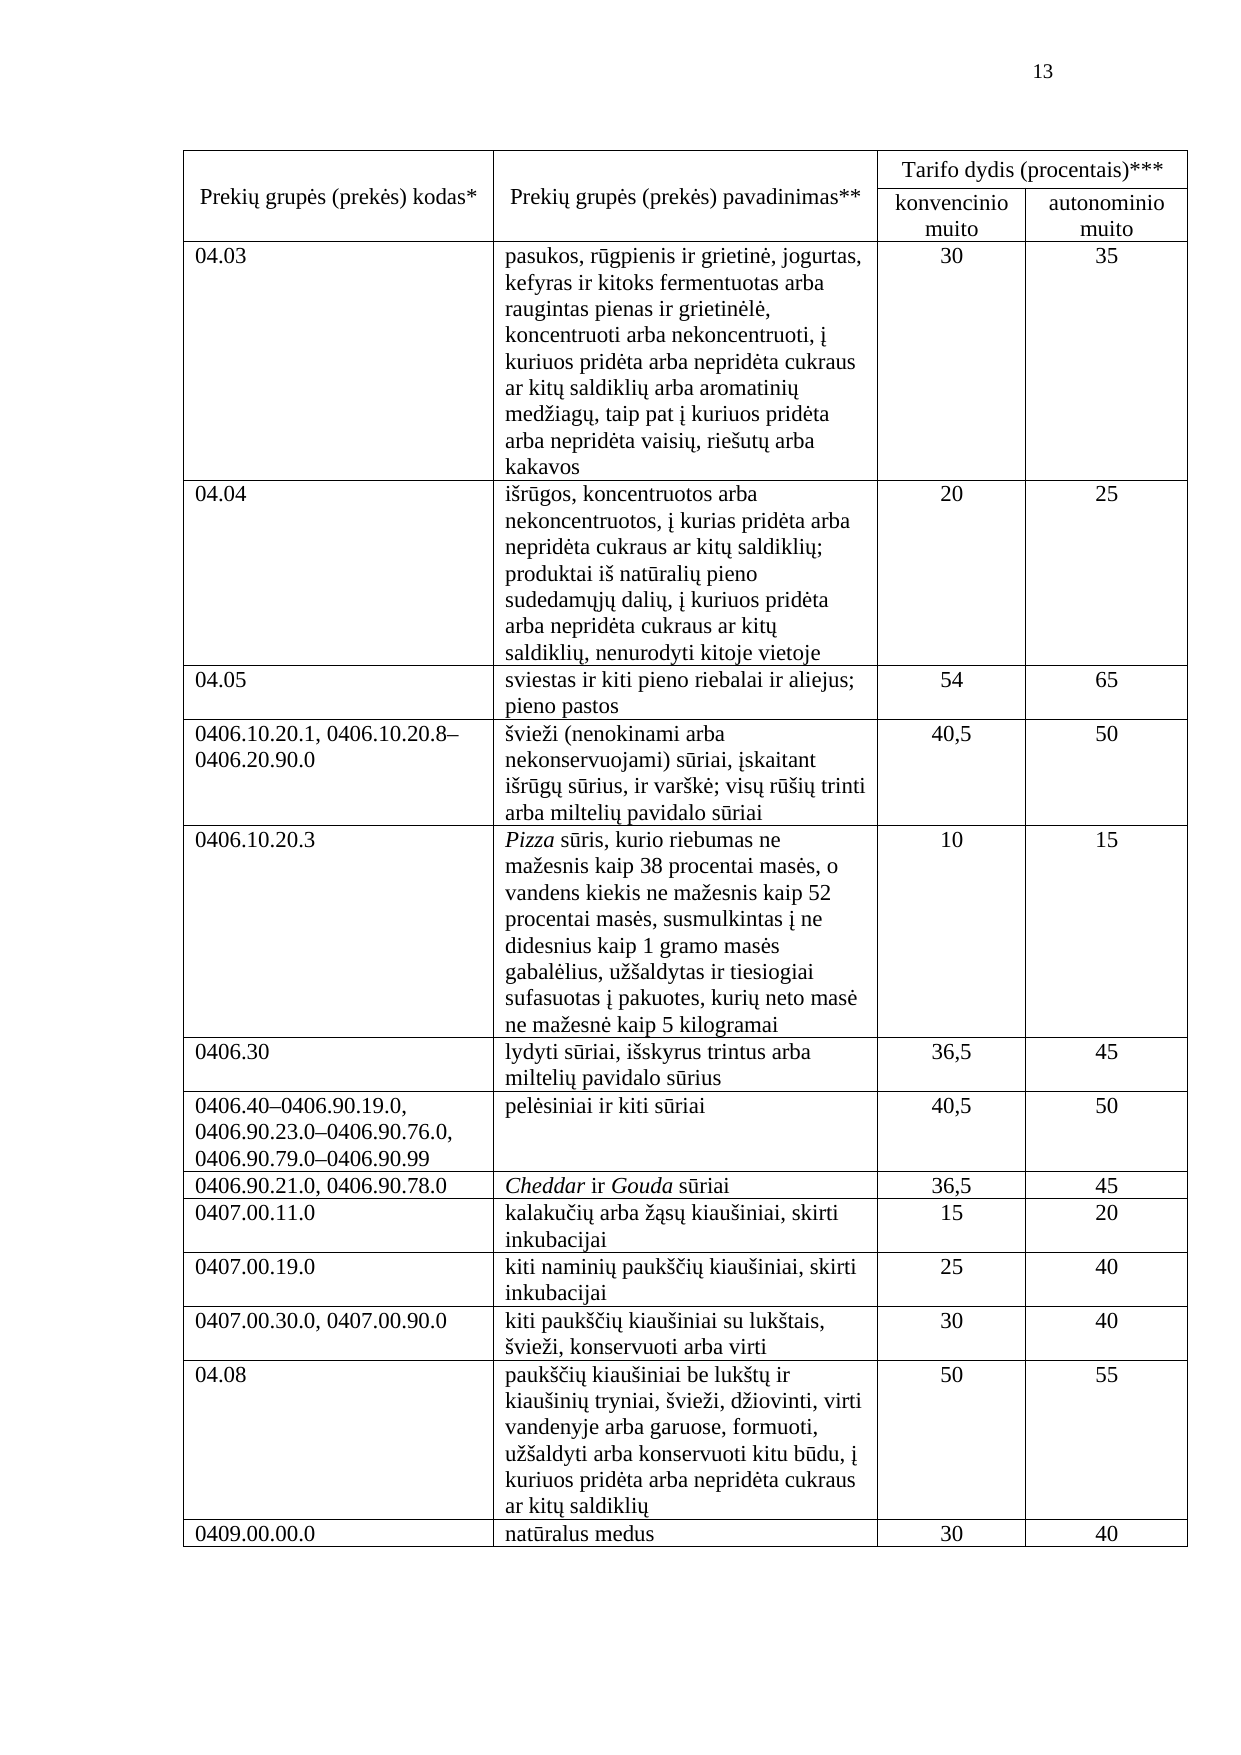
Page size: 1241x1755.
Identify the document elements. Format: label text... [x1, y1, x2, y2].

table_cell 10 [878, 826, 1025, 1037]
table_cell pasukos, rūgpienis ir grietinė, jogurtas, kefyras ir kitoks fermentuotas arba raugintas pienas ir grietinėlė, koncentruoti arba nekoncentruoti, į kuriuos pridėta arba nepridėta cukraus ar kitų saldiklių arba aromatinių medžiagų, taip pat į kuriuos pridėta arba nepridėta vaisių, riešutų arba kakavos [494, 242, 877, 479]
table_cell 0406.90.21.0, 0406.90.78.0 [184, 1172, 493, 1198]
table_cell 0406.10.20.3 [184, 826, 493, 1037]
table_cell 30 [878, 1520, 1025, 1546]
table_cell 0407.00.19.0 [184, 1253, 493, 1306]
table_cell 20 [878, 481, 1025, 665]
table_cell Cheddar ir Gouda sūriai [494, 1172, 877, 1198]
table_cell autonominio muito [1026, 189, 1187, 241]
table_cell 15 [1026, 826, 1187, 1037]
table_cell paukščių kiaušiniai be lukštų ir kiaušinių tryniai, švieži, džiovinti, virti vandenyje arba garuose, formuoti, užšaldyti arba konservuoti kitu būdu, į kuriuos pridėta arba nepridėta cukraus ar kitų saldiklių [494, 1361, 877, 1519]
table_cell 36,5 [878, 1038, 1025, 1091]
table_cell 0406.30 [184, 1038, 493, 1091]
table_cell 40 [1026, 1307, 1187, 1359]
table_cell 50 [1026, 720, 1187, 825]
table_cell sviestas ir kiti pieno riebalai ir aliejus; pieno pastos [494, 666, 877, 719]
table_cell 04.03 [184, 242, 493, 479]
table_cell 0406.10.20.1, 0406.10.20.8–0406.20.90.0 [184, 720, 493, 825]
table_cell 25 [878, 1253, 1025, 1306]
table_cell 54 [878, 666, 1025, 719]
table_cell 65 [1026, 666, 1187, 719]
table_cell 40 [1026, 1520, 1187, 1546]
table_cell 20 [1026, 1199, 1187, 1252]
table_cell 0407.00.11.0 [184, 1199, 493, 1252]
table_cell konvencinio muito [878, 189, 1025, 241]
table_cell 50 [1026, 1092, 1187, 1171]
table_cell 40 [1026, 1253, 1187, 1306]
table_cell 50 [878, 1361, 1025, 1519]
table_cell 45 [1026, 1038, 1187, 1091]
table_cell kalakučių arba žąsų kiaušiniai, skirti inkubacijai [494, 1199, 877, 1252]
table_cell išrūgos, koncentruotos arba nekoncentruotos, į kurias pridėta arba nepridėta cukraus ar kitų saldiklių; produktai iš natūralių pieno sudedamųjų dalių, į kuriuos pridėta arba nepridėta cukraus ar kitų saldiklių, nenurodyti kitoje vietoje [494, 481, 877, 665]
table_cell kiti paukščių kiaušiniai su lukštais, švieži, konservuoti arba virti [494, 1307, 877, 1359]
table_cell natūralus medus [494, 1520, 877, 1546]
table_cell 0406.40–0406.90.19.0, 0406.90.23.0–0406.90.76.0, 0406.90.79.0–0406.90.99 [184, 1092, 493, 1171]
table_cell 04.05 [184, 666, 493, 719]
table_cell 30 [878, 1307, 1025, 1359]
table_cell Pizza sūris, kurio riebumas ne mažesnis kaip 38 procentai masės, o vandens kiekis ne mažesnis kaip 52 procentai masės, susmulkintas į ne didesnius kaip 1 gramo masės gabalėlius, užšaldytas ir tiesiogiai sufasuotas į pakuotes, kurių neto masė ne mažesnė kaip 5 kilogramai [494, 826, 877, 1037]
table_cell 15 [878, 1199, 1025, 1252]
table_cell lydyti sūriai, išskyrus trintus arba miltelių pavidalo sūrius [494, 1038, 877, 1091]
table_header Prekių grupės (prekės) kodas* [184, 151, 493, 241]
table_cell 0407.00.30.0, 0407.00.90.0 [184, 1307, 493, 1359]
table_header Prekių grupės (prekės) pavadinimas** [494, 151, 877, 241]
table_cell 25 [1026, 481, 1187, 665]
table_cell 40,5 [878, 1092, 1025, 1171]
table_cell 40,5 [878, 720, 1025, 825]
table_cell 55 [1026, 1361, 1187, 1519]
table_header Tarifo dydis (procentais)*** [878, 151, 1187, 187]
table_cell 04.08 [184, 1361, 493, 1519]
table_cell pelėsiniai ir kiti sūriai [494, 1092, 877, 1171]
table_cell 35 [1026, 242, 1187, 479]
table_cell 36,5 [878, 1172, 1025, 1198]
table_cell 45 [1026, 1172, 1187, 1198]
table_cell 0409.00.00.0 [184, 1520, 493, 1546]
table_cell 04.04 [184, 481, 493, 665]
table_cell 30 [878, 242, 1025, 479]
table_cell kiti naminių paukščių kiaušiniai, skirti inkubacijai [494, 1253, 877, 1306]
table_cell švieži (nenokinami arba nekonservuojami) sūriai, įskaitant išrūgų sūrius, ir varškė; visų rūšių trinti arba miltelių pavidalo sūriai [494, 720, 877, 825]
